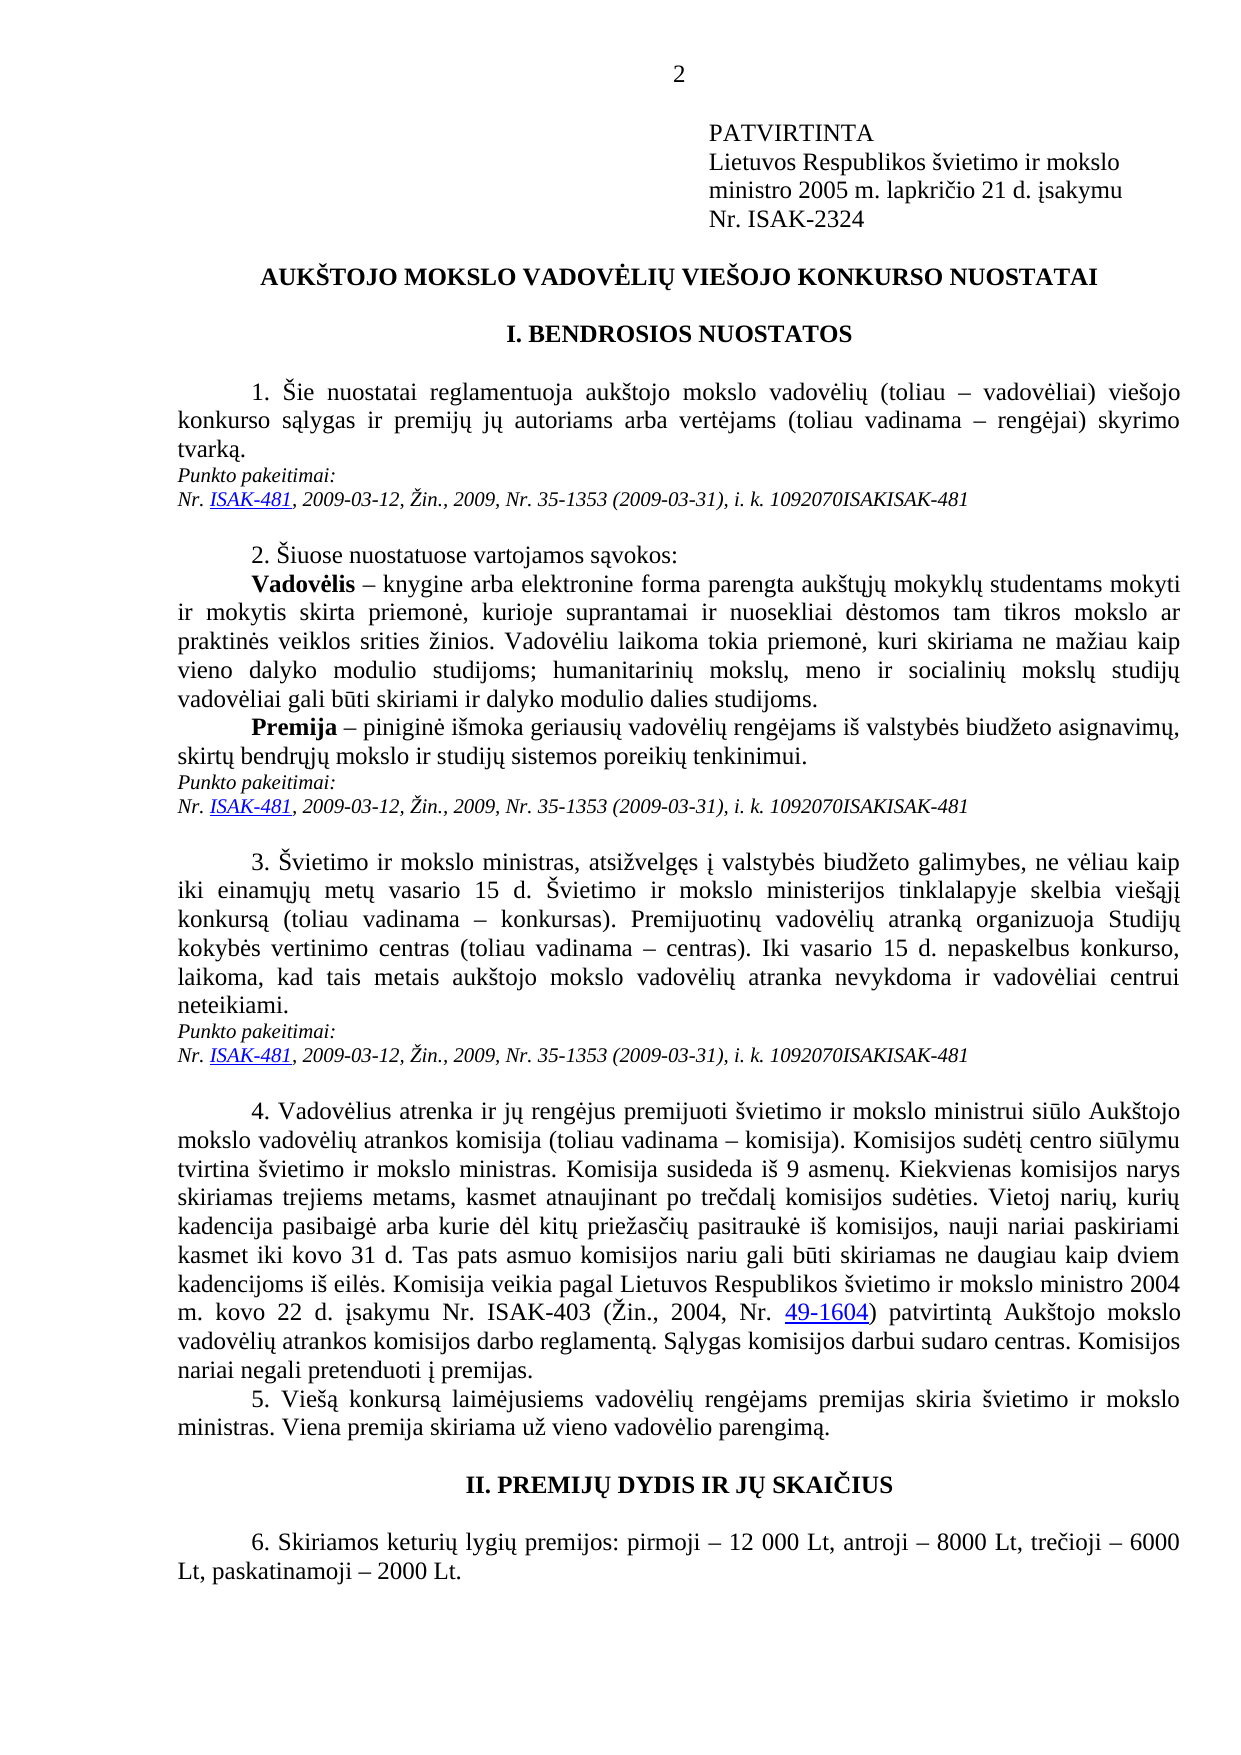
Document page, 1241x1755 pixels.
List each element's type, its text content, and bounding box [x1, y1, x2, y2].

text Punkto pakeitimai: [177, 1019, 1181, 1043]
text 1. Šie nuostatai reglamentuoja aukštojo mokslo vadovėlių (toliau – vadovėliai) viešojo konkurso sąlygas ir premijų jų autoriams arba vertėjams (toliau vadinama – rengėjai) skyrimo tvarką. [177, 377, 1181, 463]
text PATVIRTINTA [709, 118, 1181, 147]
text Nr. ISAK-2324 [177, 204, 1181, 233]
text Punkto pakeitimai: [177, 463, 1181, 487]
text Premija – piniginė išmoka geriausių vadovėlių rengėjams iš valstybės biudžeto asignavimų, skirtų bendrųjų mokslo ir studijų sistemos poreikių tenkinimui. [177, 712, 1181, 770]
text Nr. ISAK-481, 2009-03-12, Žin., 2009, Nr. 35-1353 (2009-03-31), i. k. 1092070ISAKISAK-481 [177, 487, 1181, 511]
text Lietuvos Respublikos švietimo ir mokslo [177, 147, 1181, 176]
text I. BENDROSIOS NUOSTATOS [177, 319, 1181, 348]
text 3. Švietimo ir mokslo ministras, atsižvelgęs į valstybės biudžeto galimybes, ne vėliau kaip iki einamųjų metų vasario 15 d. Švietimo ir mokslo ministerijos tinklalapyje skelbia viešąjį konkursą (toliau vadinama – konkursas). Premijuotinų vadovėlių atranką organizuoja Studijų kokybės vertinimo centras (toliau vadinama – centras). Iki vasario 15 d. nepaskelbus konkurso, laikoma, kad tais metais aukštojo mokslo vadovėlių atranka nevykdoma ir vadovėliai centrui neteikiami. [177, 847, 1181, 1019]
text 6. Skiriamos keturių lygių premijos: pirmoji – 12 000 Lt, antroji – 8000 Lt, trečioji – 6000 Lt, paskatinamoji – 2000 Lt. [177, 1527, 1181, 1585]
text 5. Viešą konkursą laimėjusiems vadovėlių rengėjams premijas skiria švietimo ir mokslo ministras. Viena premija skiriama už vieno vadovėlio parengimą. [177, 1384, 1181, 1441]
text 2. Šiuose nuostatuose vartojamos sąvokos: [177, 540, 1181, 569]
text Punkto pakeitimai: [177, 770, 1181, 794]
text AUKŠTOJO MOKSLO VADOVĖLIŲ VIEŠOJO KONKURSO NUOSTATAI [177, 262, 1181, 291]
text II. PREMIJŲ DYDIS IR JŲ SKAIČIUS [177, 1470, 1181, 1499]
text Vadovėlis – knygine arba elektronine forma parengta aukštųjų mokyklų studentams mokyti ir mokytis skirta priemonė, kurioje suprantamai ir nuosekliai dėstomos tam tikros mokslo ar praktinės veiklos srities žinios. Vadovėliu laikoma tokia priemonė, kuri skiriama ne mažiau kaip vieno dalyko modulio studijoms; humanitarinių mokslų, meno ir socialinių mokslų studijų vadovėliai gali būti skiriami ir dalyko modulio dalies studijoms. [177, 569, 1181, 712]
text Nr. ISAK-481, 2009-03-12, Žin., 2009, Nr. 35-1353 (2009-03-31), i. k. 1092070ISAKISAK-481 [177, 1043, 1181, 1067]
text Nr. ISAK-481, 2009-03-12, Žin., 2009, Nr. 35-1353 (2009-03-31), i. k. 1092070ISAKISAK-481 [177, 794, 1181, 818]
text ministro 2005 m. lapkričio 21 d. įsakymu [177, 176, 1181, 204]
text 4. Vadovėlius atrenka ir jų rengėjus premijuoti švietimo ir mokslo ministrui siūlo Aukštojo mokslo vadovėlių atrankos komisija (toliau vadinama – komisija). Komisijos sudėtį centro siūlymu tvirtina švietimo ir mokslo ministras. Komisija susideda iš 9 asmenų. Kiekvienas komisijos narys skiriamas trejiems metams, kasmet atnaujinant po trečdalį komisijos sudėties. Vietoj narių, kurių kadencija pasibaigė arba kurie dėl kitų priežasčių pasitraukė iš komisijos, nauji nariai paskiriami kasmet iki kovo 31 d. Tas pats asmuo komisijos nariu gali būti skiriamas ne daugiau kaip dviem kadencijoms iš eilės. Komisija veikia pagal Lietuvos Respublikos švietimo ir mokslo ministro 2004 m. kovo 22 d. įsakymu Nr. ISAK-403 (Žin., 2004, Nr. 49-1604) patvirtintą Aukštojo mokslo vadovėlių atrankos komisijos darbo reglamentą. Sąlygas komisijos darbui sudaro centras. Komisijos nariai negali pretenduoti į premijas. [177, 1096, 1181, 1384]
